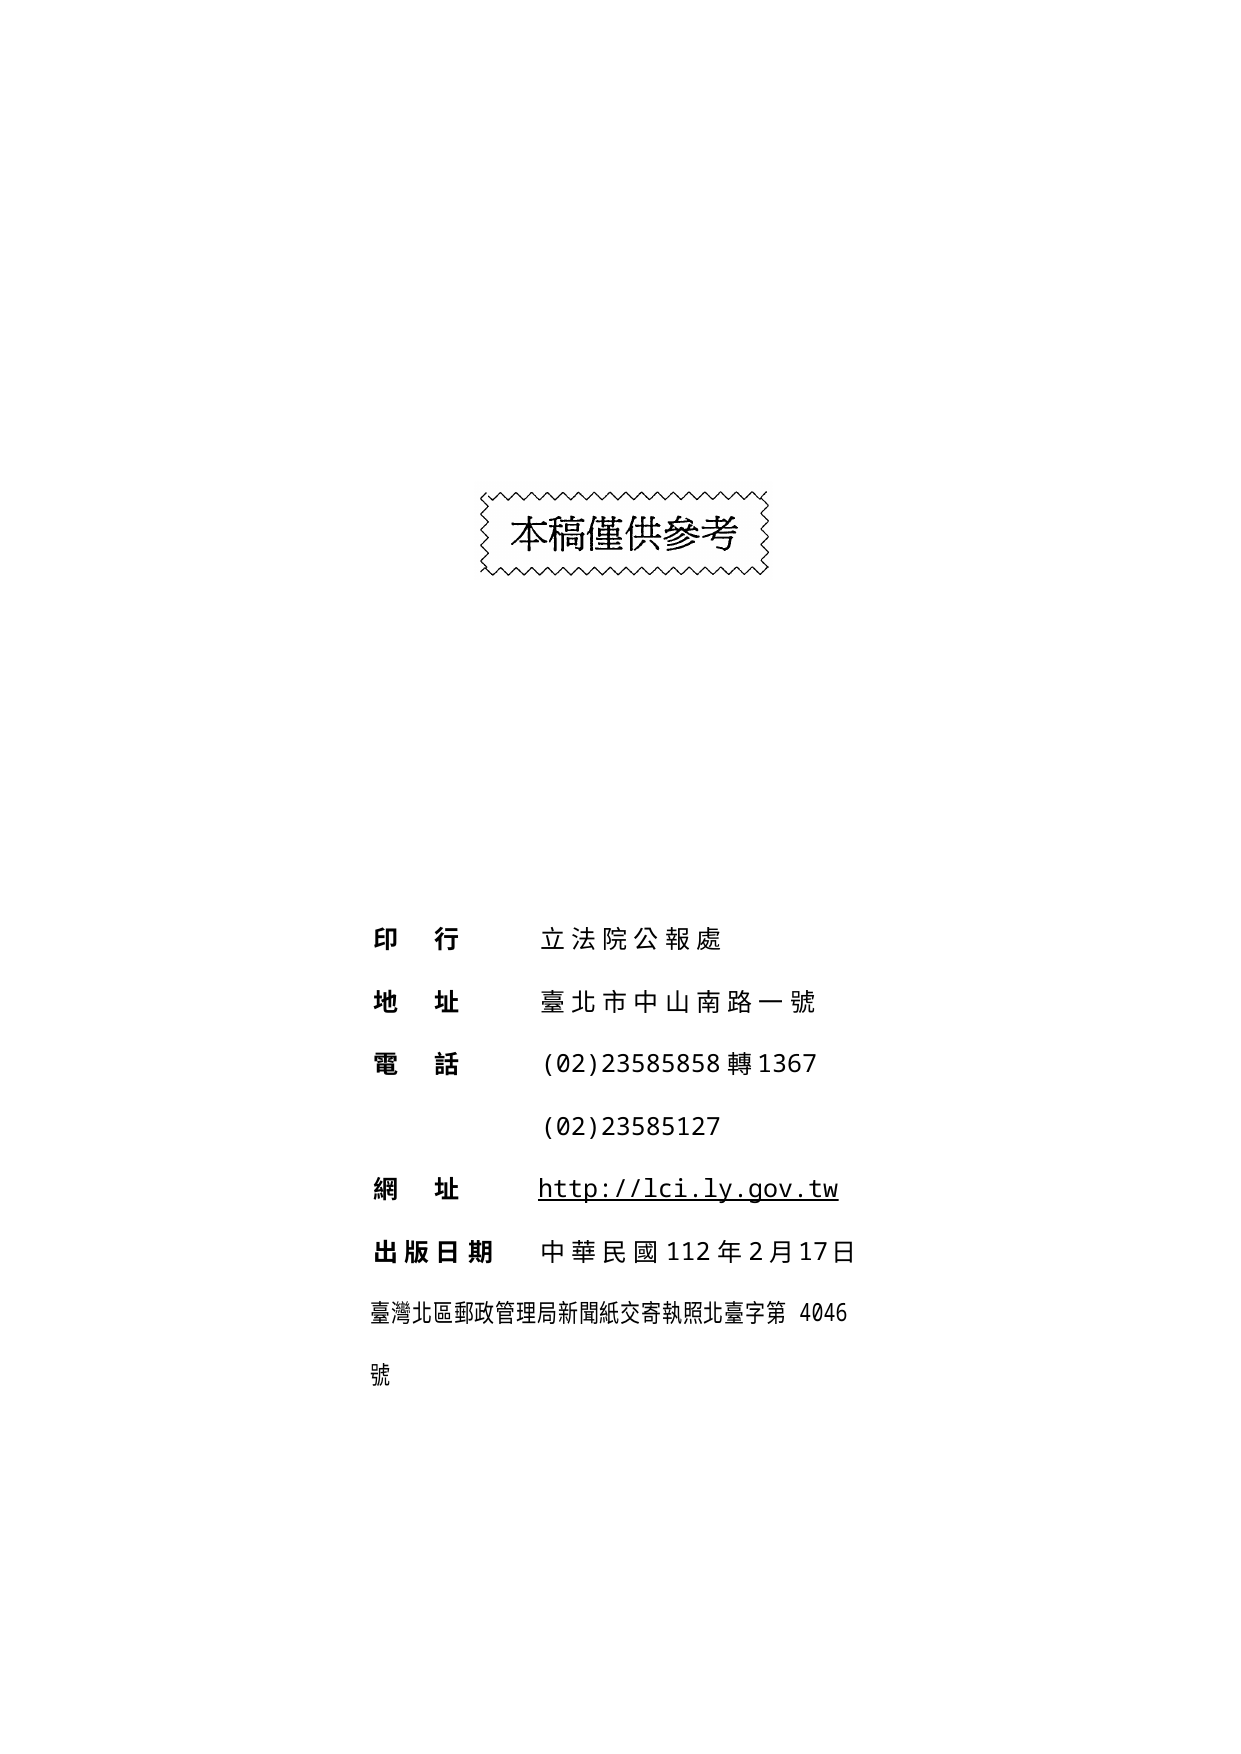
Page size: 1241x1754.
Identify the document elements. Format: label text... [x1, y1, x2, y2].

table_header [468, 406, 773, 594]
table_header 印行 [362, 906, 534, 969]
table_cell 地址 [362, 969, 534, 1031]
table_cell 中華民國112年2月17日 [534, 1219, 878, 1281]
table_cell 網址 [362, 1156, 534, 1219]
table_header 立法院公報處 [534, 906, 878, 969]
table_cell 臺灣北區郵政管理局新聞紙交寄執照北臺字第4046號 [362, 1281, 878, 1406]
table_cell 出版日期 [362, 1219, 534, 1281]
table_cell 臺北市中山南路一號 [534, 969, 878, 1031]
table_cell (02)23585858轉1367 (02)23585127 [534, 1031, 878, 1156]
table_cell http://lci.ly.gov.tw [534, 1156, 878, 1219]
table_cell 電話 [362, 1031, 534, 1156]
